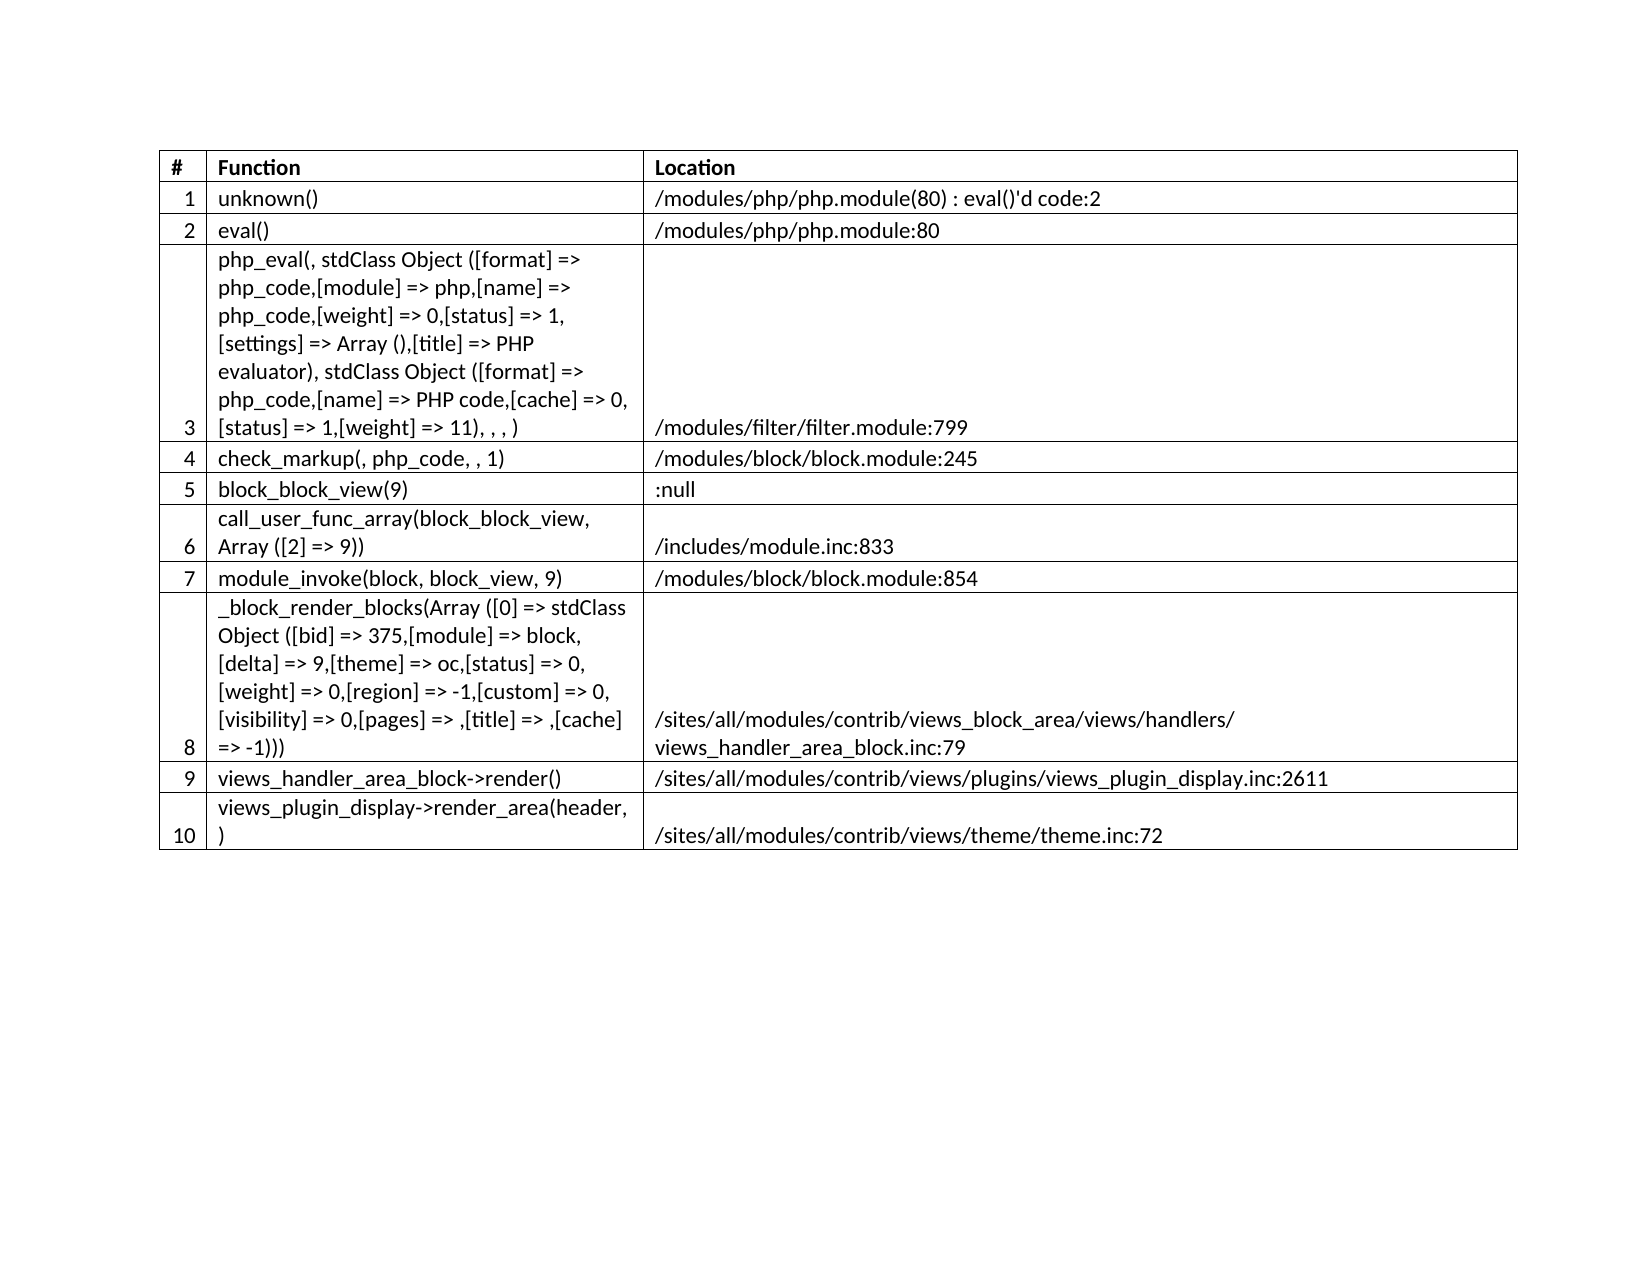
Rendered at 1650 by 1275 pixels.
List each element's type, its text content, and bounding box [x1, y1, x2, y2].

table_cell call_user_func_array(block_block_view, Array ([2] => 9)) [207, 505, 643, 561]
table_cell /modules/php/php.module(80) : eval()'d code:2 [644, 182, 1517, 212]
table_cell 8 [160, 593, 206, 761]
table_cell 10 [160, 793, 206, 849]
table_cell 1 [160, 182, 206, 212]
table_cell 2 [160, 214, 206, 244]
table_cell 4 [160, 442, 206, 472]
table_cell check_markup(, php_code, , 1) [207, 442, 643, 472]
table_cell block_block_view(9) [207, 473, 643, 503]
table_cell 6 [160, 505, 206, 561]
table_cell _block_render_blocks(Array ([0] => stdClass Object ([bid] => 375,[module] => block,[delta] => 9,[theme] => oc,[status] => 0,[weight] => 0,[region] => -1,[custom] => 0,[visibility] => 0,[pages] => ,[title] => ,[cache] => -1))) [207, 593, 643, 761]
table_header Function [207, 151, 643, 181]
table_cell unknown() [207, 182, 643, 212]
table_cell /includes/module.inc:833 [644, 505, 1517, 561]
table_cell /sites/all/modules/contrib/views_block_area/views/handlers/views_handler_area_block.inc:79 [644, 593, 1517, 761]
table_cell /modules/filter/filter.module:799 [644, 245, 1517, 441]
table_cell /modules/block/block.module:245 [644, 442, 1517, 472]
table_cell /sites/all/modules/contrib/views/plugins/views_plugin_display.inc:2611 [644, 762, 1517, 792]
table_cell views_plugin_display->render_area(header, ) [207, 793, 643, 849]
table_cell 7 [160, 562, 206, 592]
table_header # [160, 151, 206, 181]
table_cell 5 [160, 473, 206, 503]
table_header Location [644, 151, 1517, 181]
table_cell views_handler_area_block->render() [207, 762, 643, 792]
table_cell /sites/all/modules/contrib/views/theme/theme.inc:72 [644, 793, 1517, 849]
table_cell :null [644, 473, 1517, 503]
table_cell /modules/block/block.module:854 [644, 562, 1517, 592]
table_cell php_eval(, stdClass Object ([format] => php_code,[module] => php,[name] => php_code,[weight] => 0,[status] => 1,[settings] => Array (),[title] => PHP evaluator), stdClass Object ([format] => php_code,[name] => PHP code,[cache] => 0,[status] => 1,[weight] => 11), , , ) [207, 245, 643, 441]
table_cell 9 [160, 762, 206, 792]
table_cell /modules/php/php.module:80 [644, 214, 1517, 244]
table_cell eval() [207, 214, 643, 244]
table_cell 3 [160, 245, 206, 441]
table_cell module_invoke(block, block_view, 9) [207, 562, 643, 592]
